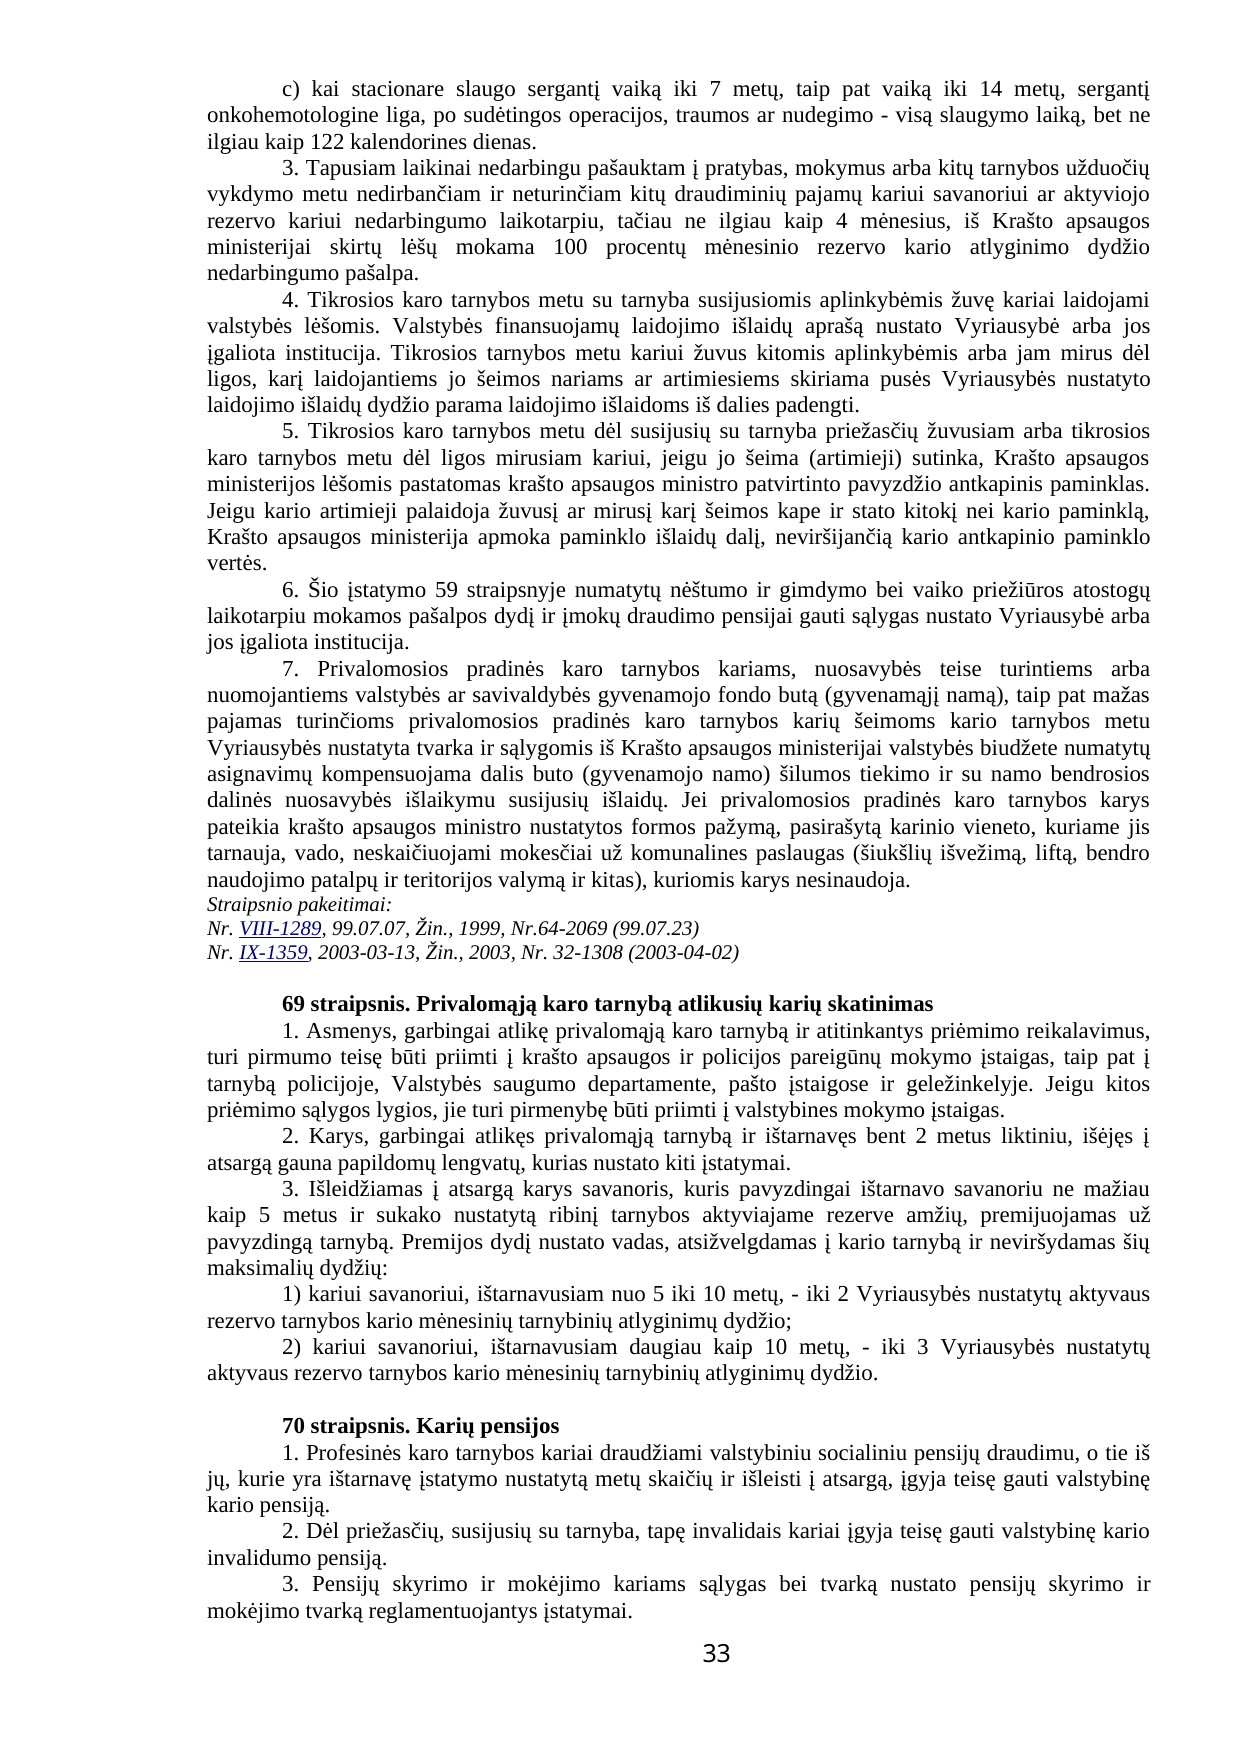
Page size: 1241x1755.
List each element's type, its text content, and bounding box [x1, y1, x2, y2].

text 3. Tapusiam laikinai nedarbingu pašauktam į pratybas, mokymus arba kitų tarnybos užduočių vykdymo metu nedirbančiam ir neturinčiam kitų draudiminių pajamų kariui savanoriui ar aktyviojo rezervo kariui nedarbingumo laikotarpiu, tačiau ne ilgiau kaip 4 mėnesius, iš Krašto apsaugos ministerijai skirtų lėšų mokama 100 procentų mėnesinio rezervo kario atlyginimo dydžio nedarbingumo pašalpa. [207, 154, 1152, 286]
text 7. Privalomosios pradinės karo tarnybos kariams, nuosavybės teise turintiems arba nuomojantiems valstybės ar savivaldybės gyvenamojo fondo butą (gyvenamąjį namą), taip pat mažas pajamas turinčioms privalomosios pradinės karo tarnybos karių šeimoms kario tarnybos metu Vyriausybės nustatyta tvarka ir sąlygomis iš Krašto apsaugos ministerijai valstybės biudžete numatytų asignavimų kompensuojama dalis buto (gyvenamojo namo) šilumos tiekimo ir su namo bendrosios dalinės nuosavybės išlaikymu susijusių išlaidų. Jei privalomosios pradinės karo tarnybos karys pateikia krašto apsaugos ministro nustatytos formos pažymą, pasirašytą karinio vieneto, kuriame jis tarnauja, vado, neskaičiuojami mokesčiai už komunalines paslaugas (šiukšlių išvežimą, liftą, bendro naudojimo patalpų ir teritorijos valymą ir kitas), kuriomis karys nesinaudoja. [207, 655, 1152, 892]
text 69 straipsnis. Privalomąją karo tarnybą atlikusių karių skatinimas [207, 991, 1152, 1017]
text 6. Šio įstatymo 59 straipsnyje numatytų nėštumo ir gimdymo bei vaiko priežiūros atostogų laikotarpiu mokamos pašalpos dydį ir įmokų draudimo pensijai gauti sąlygas nustato Vyriausybė arba jos įgaliota institucija. [207, 576, 1152, 655]
text c) kai stacionare slaugo sergantį vaiką iki 7 metų, taip pat vaiką iki 14 metų, sergantį onkohemotologine liga, po sudėtingos operacijos, traumos ar nudegimo - visą slaugymo laiką, bet ne ilgiau kaip 122 kalendorines dienas. [207, 75, 1152, 154]
text 5. Tikrosios karo tarnybos metu dėl susijusių su tarnyba priežasčių žuvusiam arba tikrosios karo tarnybos metu dėl ligos mirusiam kariui, jeigu jo šeima (artimieji) sutinka, Krašto apsaugos ministerijos lėšomis pastatomas krašto apsaugos ministro patvirtinto pavyzdžio antkapinis paminklas. Jeigu kario artimieji palaidoja žuvusį ar mirusį karį šeimos kape ir stato kitokį nei kario paminklą, Krašto apsaugos ministerija apmoka paminklo išlaidų dalį, neviršijančią kario antkapinio paminklo vertės. [207, 418, 1152, 576]
text 3. Išleidžiamas į atsargą karys savanoris, kuris pavyzdingai ištarnavo savanoriu ne mažiau kaip 5 metus ir sukako nustatytą ribinį tarnybos aktyviajame rezerve amžių, premijuojamas už pavyzdingą tarnybą. Premijos dydį nustato vadas, atsižvelgdamas į kario tarnybą ir neviršydamas šių maksimalių dydžių: [207, 1175, 1152, 1280]
text 2. Karys, garbingai atlikęs privalomąją tarnybą ir ištarnavęs bent 2 metus liktiniu, išėjęs į atsargą gauna papildomų lengvatų, kurias nustato kiti įstatymai. [207, 1122, 1152, 1175]
text 2) kariui savanoriui, ištarnavusiam daugiau kaip 10 metų, - iki 3 Vyriausybės nustatytų aktyvaus rezervo tarnybos kario mėnesinių tarnybinių atlyginimų dydžio. [207, 1333, 1152, 1386]
text Nr. VIII-1289, 99.07.07, Žin., 1999, Nr.64-2069 (99.07.23) [207, 916, 1152, 940]
text 3. Pensijų skyrimo ir mokėjimo kariams sąlygas bei tvarką nustato pensijų skyrimo ir mokėjimo tvarką reglamentuojantys įstatymai. [207, 1570, 1152, 1623]
text 2. Dėl priežasčių, susijusių su tarnyba, tapę invalidais kariai įgyja teisę gauti valstybinę kario invalidumo pensiją. [207, 1518, 1152, 1570]
text 1. Profesinės karo tarnybos kariai draudžiami valstybiniu socialiniu pensijų draudimu, o tie iš jų, kurie yra ištarnavę įstatymo nustatytą metų skaičių ir išleisti į atsargą, įgyja teisę gauti valstybinę kario pensiją. [207, 1438, 1152, 1518]
text 1) kariui savanoriui, ištarnavusiam nuo 5 iki 10 metų, - iki 2 Vyriausybės nustatytų aktyvaus rezervo tarnybos kario mėnesinių tarnybinių atlyginimų dydžio; [207, 1280, 1152, 1333]
text Straipsnio pakeitimai: [207, 892, 1152, 916]
text 70 straipsnis. Karių pensijos [207, 1412, 1152, 1438]
text 1. Asmenys, garbingai atlikę privalomąją karo tarnybą ir atitinkantys priėmimo reikalavimus, turi pirmumo teisę būti priimti į krašto apsaugos ir policijos pareigūnų mokymo įstaigas, taip pat į tarnybą policijoje, Valstybės saugumo departamente, pašto įstaigose ir geležinkelyje. Jeigu kitos priėmimo sąlygos lygios, jie turi pirmenybę būti priimti į valstybines mokymo įstaigas. [207, 1017, 1152, 1122]
text 4. Tikrosios karo tarnybos metu su tarnyba susijusiomis aplinkybėmis žuvę kariai laidojami valstybės lėšomis. Valstybės finansuojamų laidojimo išlaidų aprašą nustato Vyriausybė arba jos įgaliota institucija. Tikrosios tarnybos metu kariui žuvus kitomis aplinkybėmis arba jam mirus dėl ligos, karį laidojantiems jo šeimos nariams ar artimiesiems skiriama pusės Vyriausybės nustatyto laidojimo išlaidų dydžio parama laidojimo išlaidoms iš dalies padengti. [207, 286, 1152, 418]
text Nr. IX-1359, 2003-03-13, Žin., 2003, Nr. 32-1308 (2003-04-02) [207, 940, 1152, 964]
